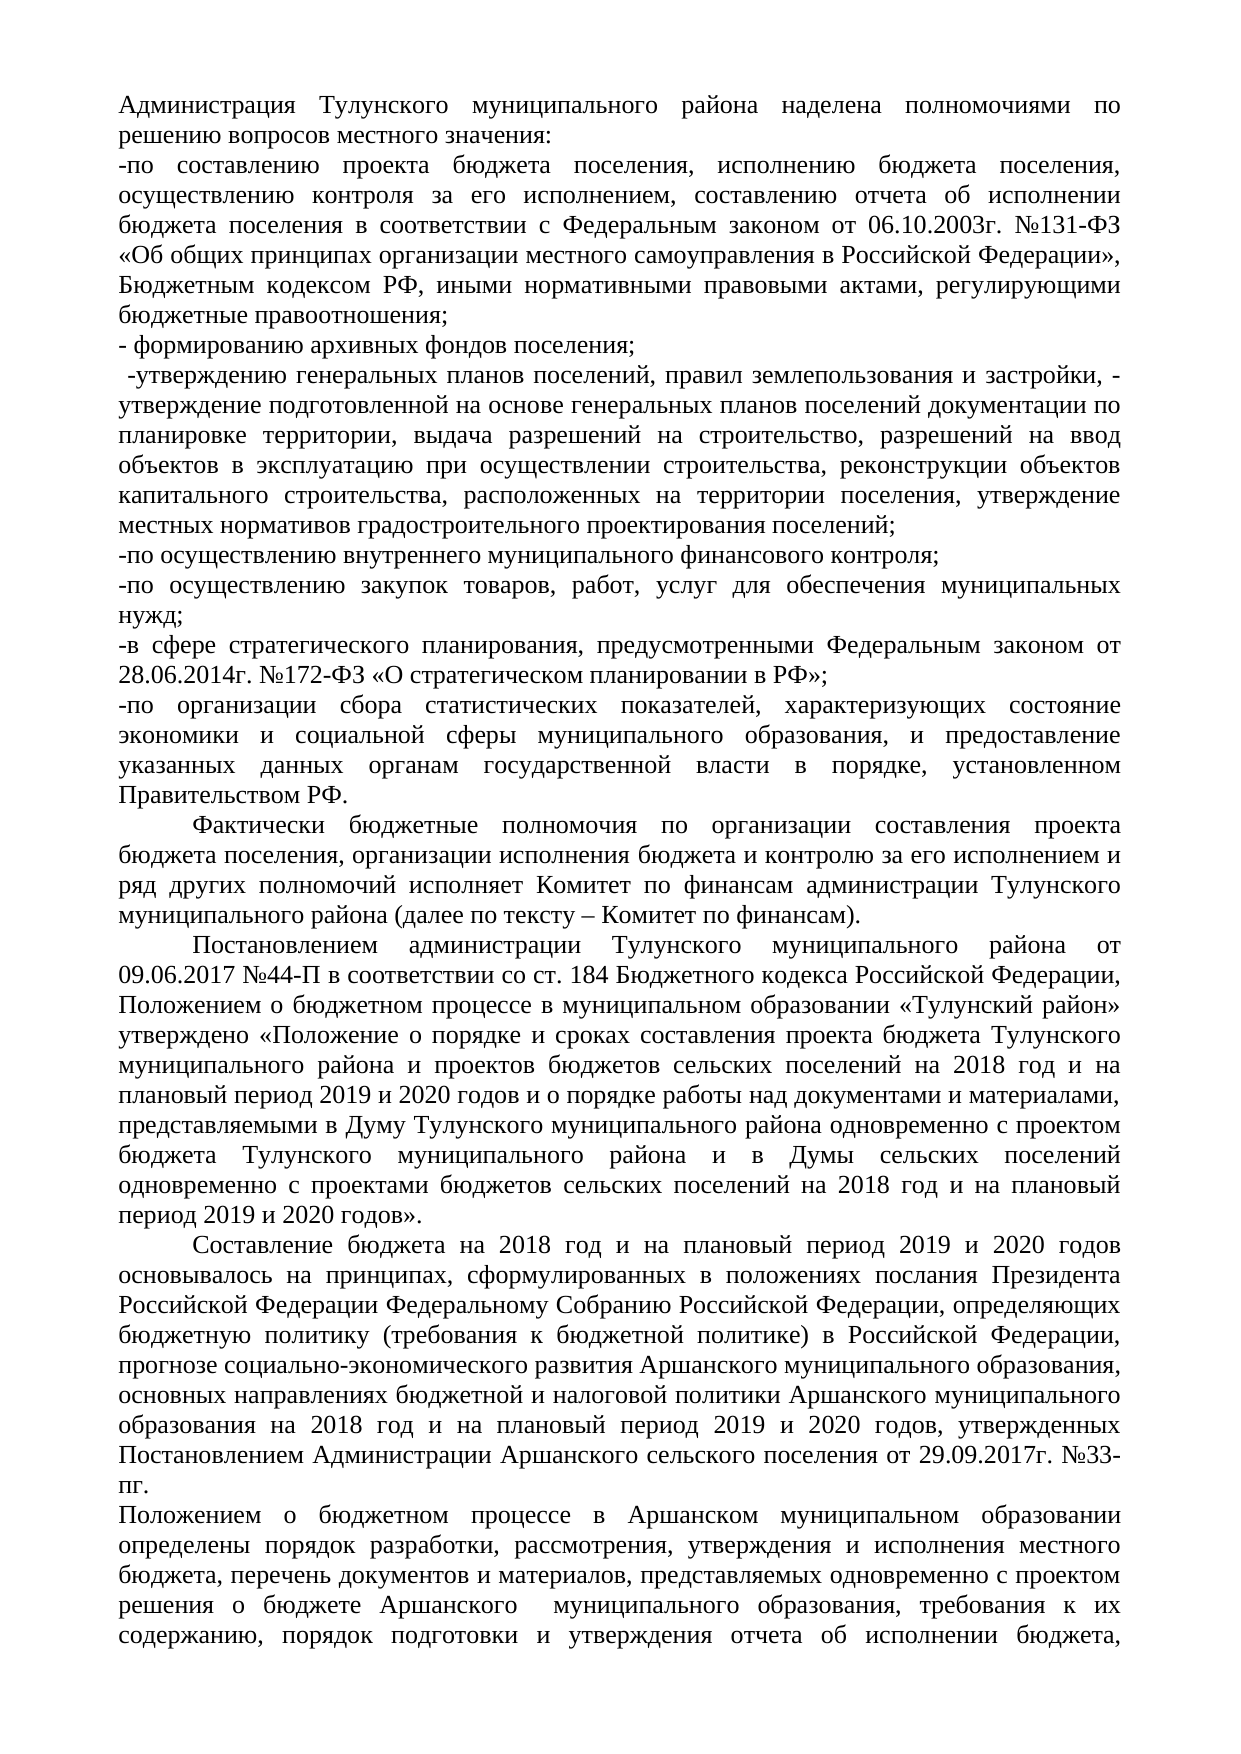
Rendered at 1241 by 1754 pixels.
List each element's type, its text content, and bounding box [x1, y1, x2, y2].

text Постановлением администрации Тулунского муниципального района от 09.06.2017 №44-П в соответствии со ст. 184 Бюджетного кодекса Российской Федерации, Положением о бюджетном процессе в муниципальном образовании «Тулунский район» утверждено «Положение о порядке и сроках составления проекта бюджета Тулунского муниципального района и проектов бюджетов сельских поселений на 2018 год и на плановый период 2019 и 2020 годов и о порядке работы над документами и материалами, представляемыми в Думу Тулунского муниципального района одновременно с проектом бюджета Тулунского муниципального района и в Думы сельских поселений одновременно с проектами бюджетов сельских поселений на 2018 год и на плановый период 2019 и 2020 годов». [118, 929, 1122, 1229]
text Фактически бюджетные полномочия по организации составления проекта бюджета поселения, организации исполнения бюджета и контролю за его исполнением и ряд других полномочий исполняет Комитет по финансам администрации Тулунского муниципального района (далее по тексту – Комитет по финансам). [118, 809, 1122, 929]
text -в сфере стратегического планирования, предусмотренными Федеральным законом от 28.06.2014г. №172-ФЗ «О стратегическом планировании в РФ»; [118, 629, 1122, 689]
text -по составлению проекта бюджета поселения, исполнению бюджета поселения, осуществлению контроля за его исполнением, составлению отчета об исполнении бюджета поселения в соответствии с Федеральным законом от 06.10.2003г. №131-ФЗ «Об общих принципах организации местного самоуправления в Российской Федерации», Бюджетным кодексом РФ, иными нормативными правовыми актами, регулирующими бюджетные правоотношения; [118, 149, 1122, 329]
text -по осуществлению внутреннего муниципального финансового контроля; [118, 539, 1122, 569]
text -по организации сбора статистических показателей, характеризующих состояние экономики и социальной сферы муниципального образования, и предоставление указанных данных органам государственной власти в порядке, установленном Правительством РФ. [118, 689, 1122, 809]
text -утверждению генеральных планов поселений, правил землепользования и застройки, -утверждение подготовленной на основе генеральных планов поселений документации по планировке территории, выдача разрешений на строительство, разрешений на ввод объектов в эксплуатацию при осуществлении строительства, реконструкции объектов капитального строительства, расположенных на территории поселения, утверждение местных нормативов градостроительного проектирования поселений; [118, 359, 1122, 539]
text Положением о бюджетном процессе в Аршанском муниципальном образовании определены порядок разработки, рассмотрения, утверждения и исполнения местного бюджета, перечень документов и материалов, представляемых одновременно с проектом решения о бюджете Аршанского муниципального образования, требования к их содержанию, порядок подготовки и утверждения отчета об исполнении бюджета, [118, 1499, 1122, 1649]
text Администрация Тулунского муниципального района наделена полномочиями по решению вопросов местного значения: [118, 89, 1122, 149]
text -по осуществлению закупок товаров, работ, услуг для обеспечения муниципальных нужд; [118, 569, 1122, 629]
text - формированию архивных фондов поселения; [118, 329, 1122, 359]
text Составление бюджета на 2018 год и на плановый период 2019 и 2020 годов основывалось на принципах, сформулированных в положениях послания Президента Российской Федерации Федеральному Собранию Российской Федерации, определяющих бюджетную политику (требования к бюджетной политике) в Российской Федерации, прогнозе социально-экономического развития Аршанского муниципального образования, основных направлениях бюджетной и налоговой политики Аршанского муниципального образования на 2018 год и на плановый период 2019 и 2020 годов, утвержденных Постановлением Администрации Аршанского сельского поселения от 29.09.2017г. №33-пг. [118, 1229, 1122, 1499]
